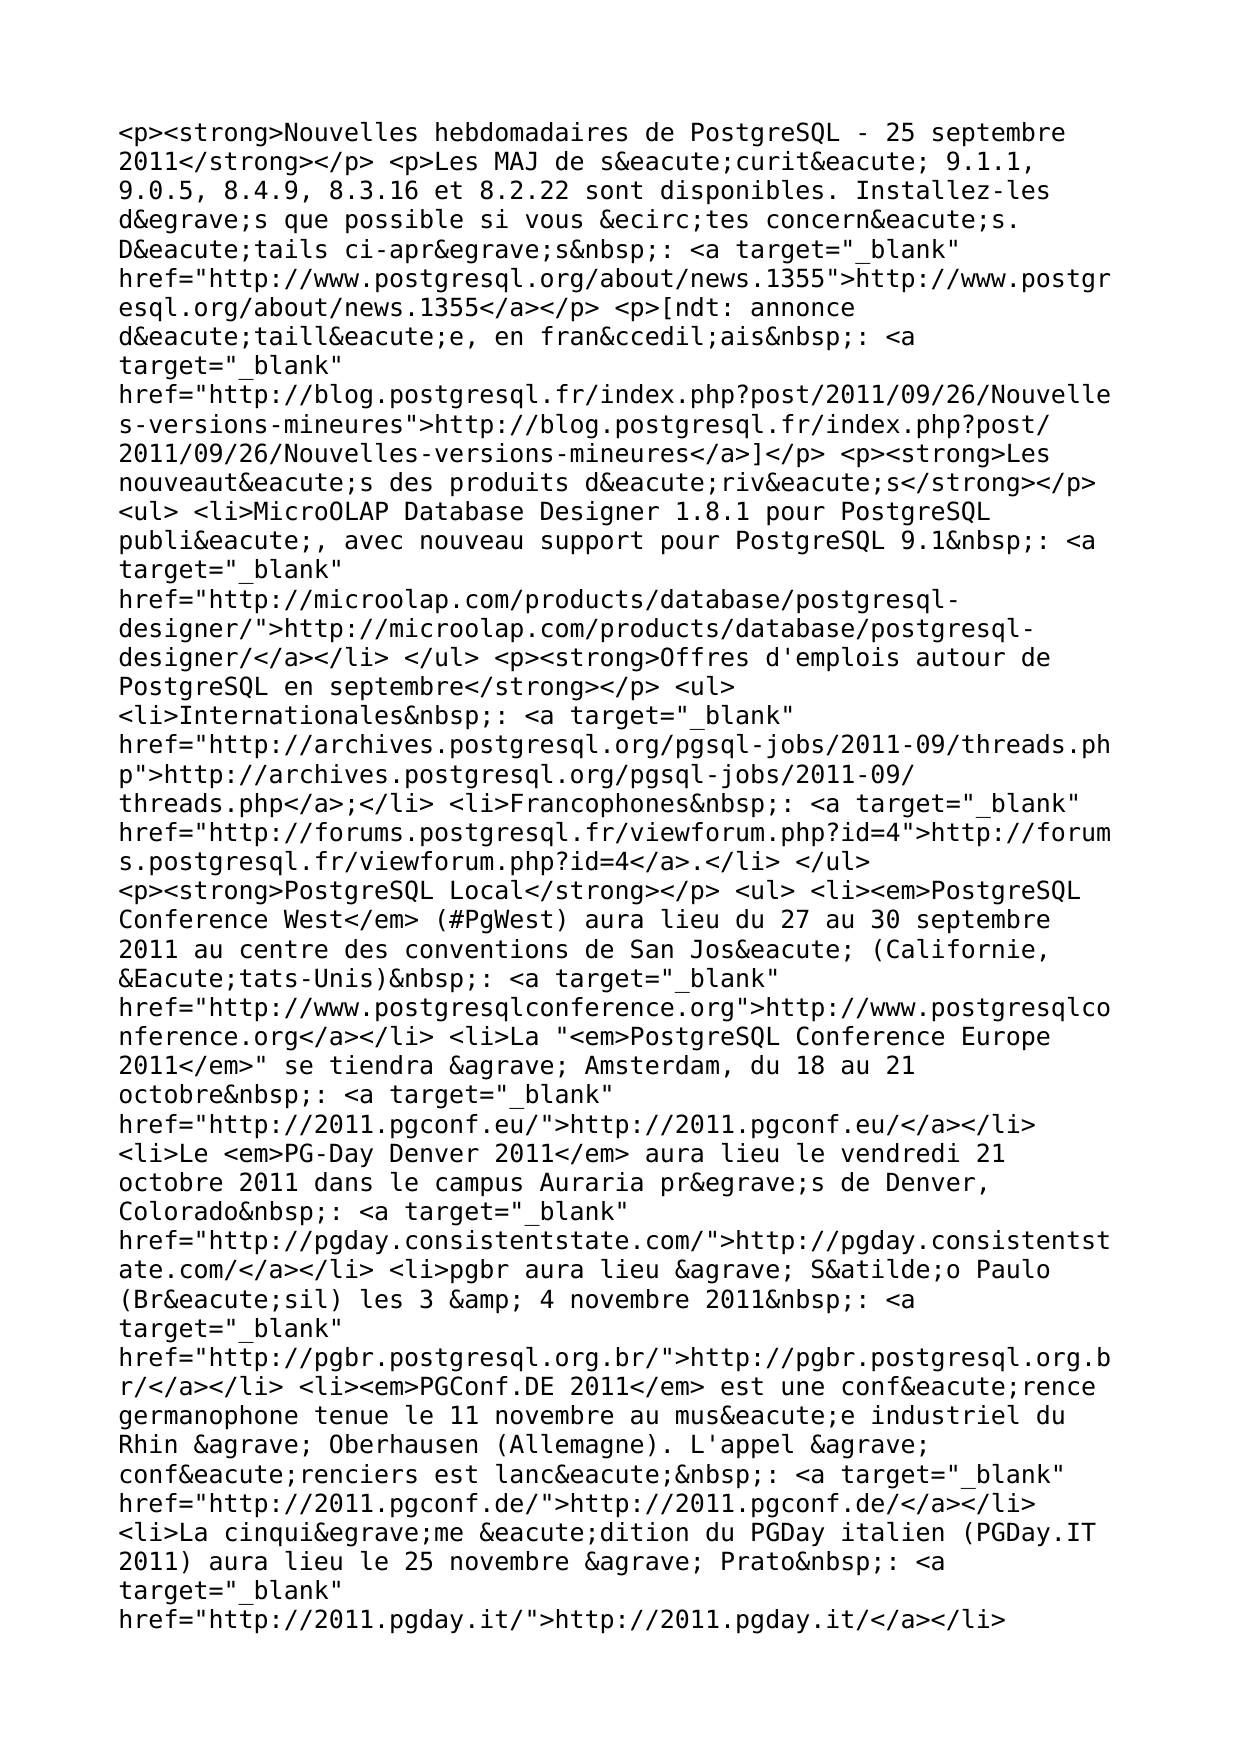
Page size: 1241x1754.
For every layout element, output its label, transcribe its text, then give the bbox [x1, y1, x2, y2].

text <p><strong>Nouvelles hebdomadaires de PostgreSQL - 25 septembre 2011</strong></p> <p>Les MAJ de s&eacute;curit&eacute; 9.1.1, 9.0.5, 8.4.9, 8.3.16 et 8.2.22 sont disponibles. Installez-les d&egrave;s que possible si vous &ecirc;tes concern&eacute;s. D&eacute;tails ci-apr&egrave;s&nbsp;: <a target="_blank" href="http://www.postgresql.org/about/news.1355">http://www.postgresql.org/about/news.1355</a></p> <p>[ndt: annonce d&eacute;taill&eacute;e, en fran&ccedil;ais&nbsp;: <a target="_blank" href="http://blog.postgresql.fr/index.php?post/2011/09/26/Nouvelles-versions-mineures">http://blog.postgresql.fr/index.php?post/2011/09/26/Nouvelles-versions-mineures</a>]</p> <p><strong>Les nouveaut&eacute;s des produits d&eacute;riv&eacute;s</strong></p> <ul> <li>MicroOLAP Database Designer 1.8.1 pour PostgreSQL publi&eacute;, avec nouveau support pour PostgreSQL 9.1&nbsp;: <a target="_blank" href="http://microolap.com/products/database/postgresql-designer/">http://microolap.com/products/database/postgresql-designer/</a></li> </ul> <p><strong>Offres d'emplois autour de PostgreSQL en septembre</strong></p> <ul> <li>Internationales&nbsp;: <a target="_blank" href="http://archives.postgresql.org/pgsql-jobs/2011-09/threads.php">http://archives.postgresql.org/pgsql-jobs/2011-09/threads.php</a>;</li> <li>Francophones&nbsp;: <a target="_blank" href="http://forums.postgresql.fr/viewforum.php?id=4">http://forums.postgresql.fr/viewforum.php?id=4</a>.</li> </ul> <p><strong>PostgreSQL Local</strong></p> <ul> <li><em>PostgreSQL Conference West</em> (#PgWest) aura lieu du 27 au 30 septembre 2011 au centre des conventions de San Jos&eacute; (Californie, &Eacute;tats-Unis)&nbsp;: <a target="_blank" href="http://www.postgresqlconference.org">http://www.postgresqlconference.org</a></li> <li>La "<em>PostgreSQL Conference Europe 2011</em>" se tiendra &agrave; Amsterdam, du 18 au 21 octobre&nbsp;: <a target="_blank" href="http://2011.pgconf.eu/">http://2011.pgconf.eu/</a></li> <li>Le <em>PG-Day Denver 2011</em> aura lieu le vendredi 21 octobre 2011 dans le campus Auraria pr&egrave;s de Denver, Colorado&nbsp;: <a target="_blank" href="http://pgday.consistentstate.com/">http://pgday.consistentstate.com/</a></li> <li>pgbr aura lieu &agrave; S&atilde;o Paulo (Br&eacute;sil) les 3 &amp; 4 novembre 2011&nbsp;: <a target="_blank" href="http://pgbr.postgresql.org.br/">http://pgbr.postgresql.org.br/</a></li> <li><em>PGConf.DE 2011</em> est une conf&eacute;rence germanophone tenue le 11 novembre au mus&eacute;e industriel du Rhin &agrave; Oberhausen (Allemagne). L'appel &agrave; conf&eacute;renciers est lanc&eacute;&nbsp;: <a target="_blank" href="http://2011.pgconf.de/">http://2011.pgconf.de/</a></li> <li>La cinqui&egrave;me &eacute;dition du PGDay italien (PGDay.IT 2011) aura lieu le 25 novembre &agrave; Prato&nbsp;: <a target="_blank" href="http://2011.pgday.it/">http://2011.pgday.it/</a></li> [118, 118, 1122, 1635]
